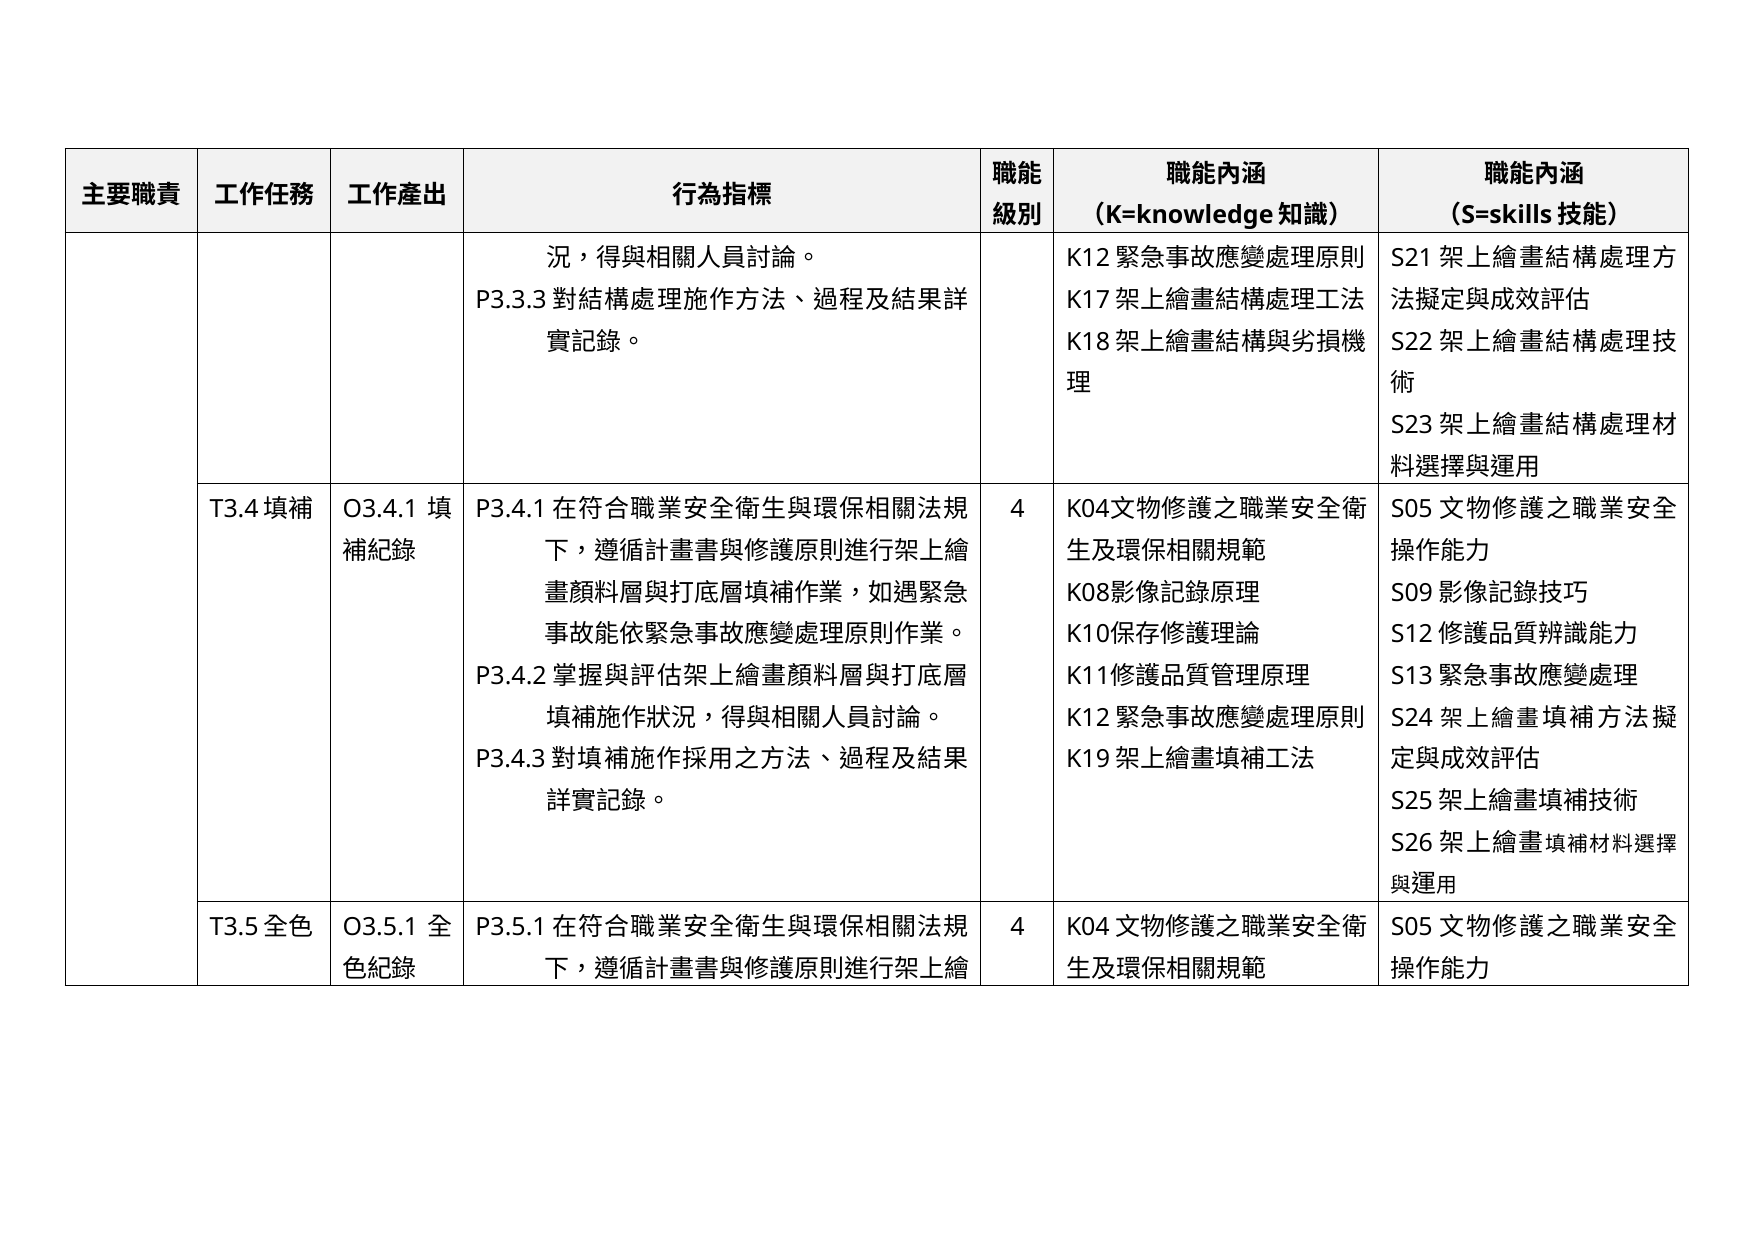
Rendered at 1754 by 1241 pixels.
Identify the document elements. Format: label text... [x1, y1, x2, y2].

table_cell S05文物修護之職業安全操作能力 [1379, 902, 1688, 985]
table_header 職能內涵 （S=skills技能） [1379, 149, 1688, 232]
table_header 職能級別 [981, 149, 1053, 232]
table_cell K12緊急事故應變處理原則 K17架上繪畫結構處理工法 K18架上繪畫結構與劣損機理 [1054, 233, 1378, 483]
table_cell [66, 233, 197, 985]
table_cell P3.5.1在符合職業安全衛生與環保相關法規下，遵循計畫書與修護原則進行架上繪 [464, 902, 980, 985]
table_cell 4 [981, 902, 1053, 985]
table_cell [198, 233, 330, 483]
table_header 工作產出 [331, 149, 463, 232]
table_cell 況，得與相關人員討論。 P3.3.3對結構處理施作方法、過程及結果詳實記錄。 [464, 233, 980, 483]
table_cell T3.5全色 [198, 902, 330, 985]
table_cell S21架上繪畫結構處理方法擬定與成效評估 S22架上繪畫結構處理技術 S23架上繪畫結構處理材料選擇與運用 [1379, 233, 1688, 483]
table_header 職能內涵 （K=knowledge知識） [1054, 149, 1378, 232]
table_cell [981, 233, 1053, 483]
table_cell P3.4.1在符合職業安全衛生與環保相關法規下，遵循計畫書與修護原則進行架上繪畫顏料層與打底層填補作業，如遇緊急事故能依緊急事故應變處理原則作業。 P3.4.2掌握與評估架上繪畫顏料層與打底層填補施作狀況，得與相關人員討論。 P3.4.3對填補施作採用之方法、過程及結果詳實記錄。 [464, 484, 980, 901]
table_header 行為指標 [464, 149, 980, 232]
table_cell 4 [981, 484, 1053, 901]
table_cell S05文物修護之職業安全操作能力 S09影像記錄技巧 S12修護品質辨識能力 S13緊急事故應變處理 S24架上繪畫填補方法擬定與成效評估 S25架上繪畫填補技術 S26架上繪畫填補材料選擇與運用 [1379, 484, 1688, 901]
table_header 工作任務 [198, 149, 330, 232]
table_cell O3.5.1全色紀錄 [331, 902, 463, 985]
table_cell [331, 233, 463, 483]
table_cell K04文物修護之職業安全衛生及環保相關規範 K08影像記錄原理 K10保存修護理論 K11修護品質管理原理 K12緊急事故應變處理原則 K19架上繪畫填補工法 [1054, 484, 1378, 901]
table_cell T3.4填補 [198, 484, 330, 901]
table_cell K04文物修護之職業安全衛生及環保相關規範 [1054, 902, 1378, 985]
table_header 主要職責 [66, 149, 197, 232]
table_cell O3.4.1填補紀錄 [331, 484, 463, 901]
